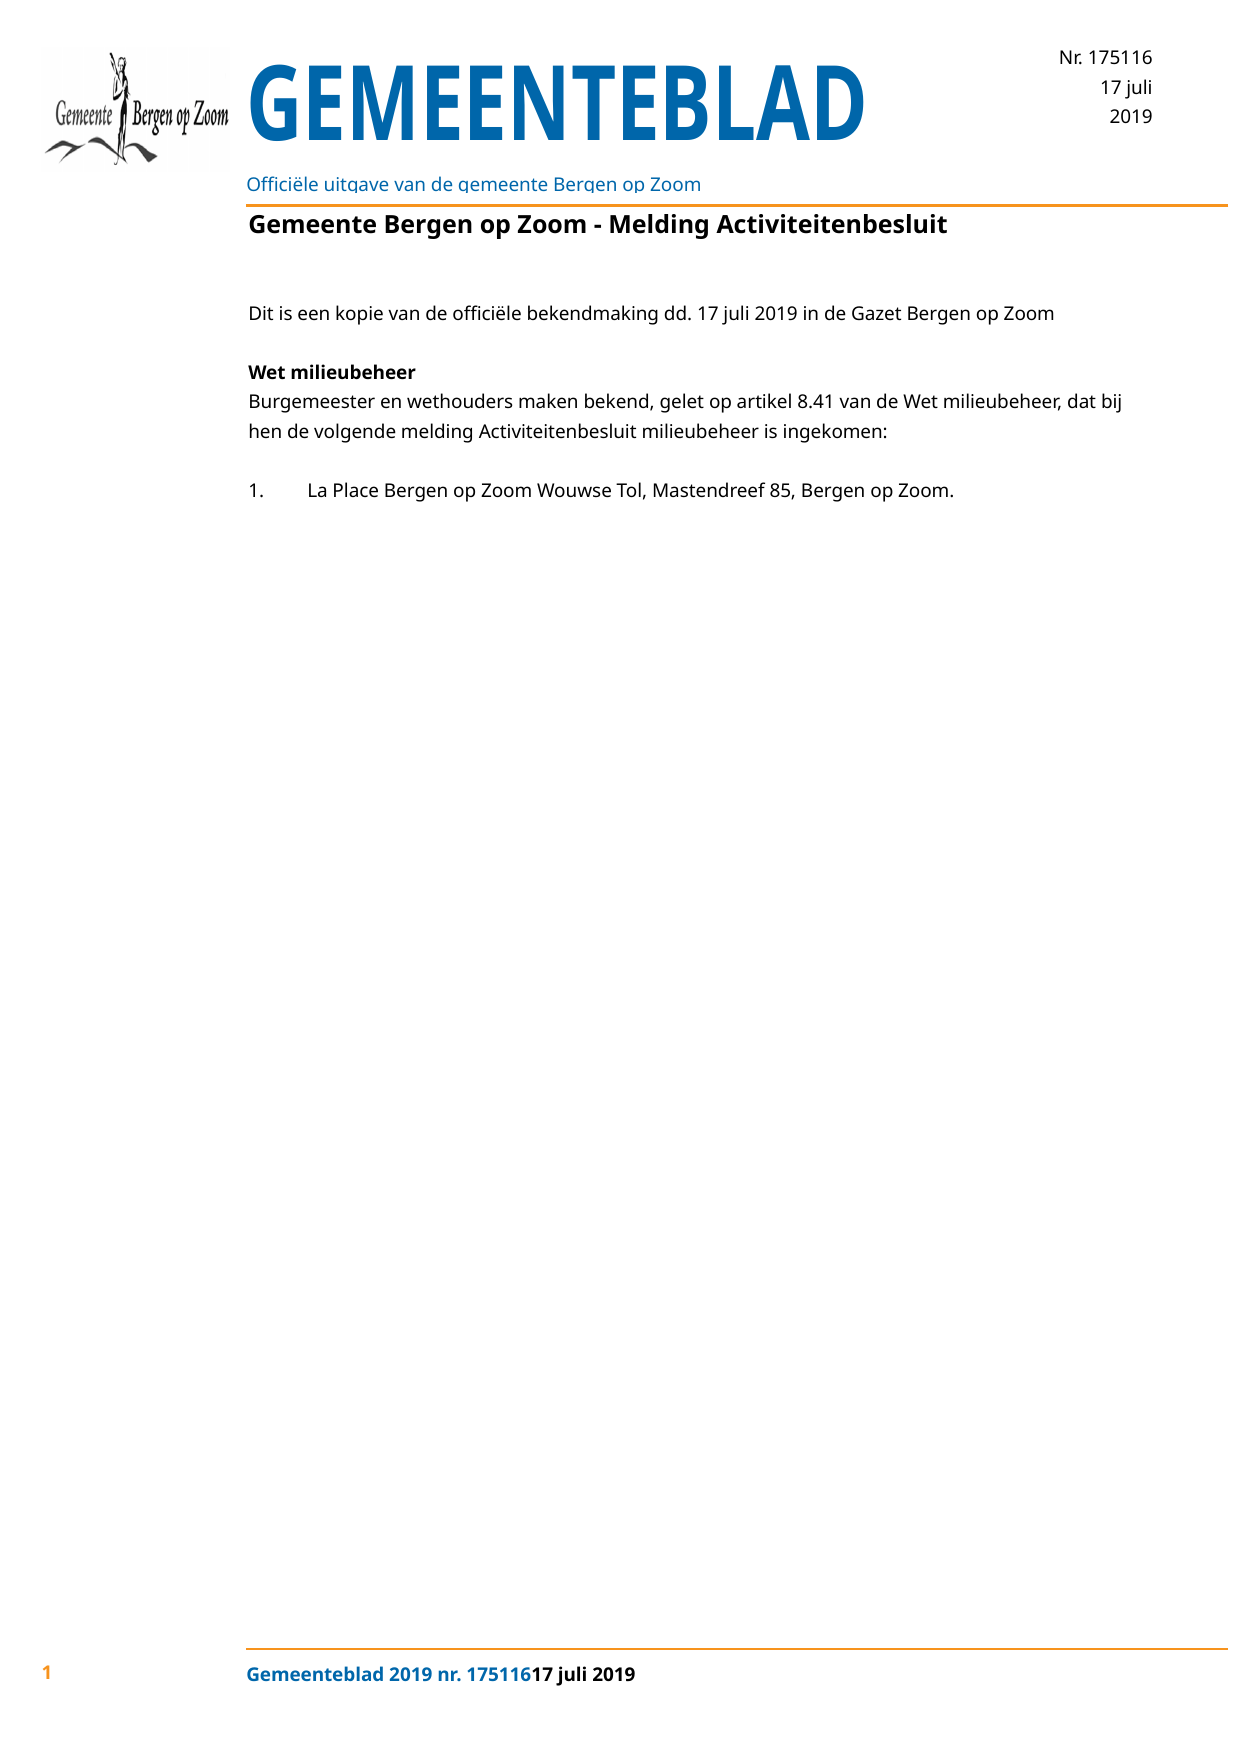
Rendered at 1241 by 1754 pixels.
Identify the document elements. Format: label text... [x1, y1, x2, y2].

text Gemeente Bergen op Zoom - Melding Activiteitenbesluit [248, 207, 1152, 241]
picture [41, 47, 231, 172]
text Burgemeester en wethouders maken bekend, gelet op artikel 8.41 van de Wet milieubeheer, dat bij hen de volgende melding Activiteitenbesluit milieubeheer is ingekomen: [248, 389, 1152, 444]
text Dit is een kopie van de officiële bekendmaking dd. 17 juli 2019 in de Gazet Bergen op Zoom [248, 300, 1152, 326]
list La Place Bergen op Zoom Wouwse Tol, Mastendreef 85, Bergen op Zoom. [248, 477, 1152, 503]
text Wet milieubeheer [248, 359, 1152, 385]
